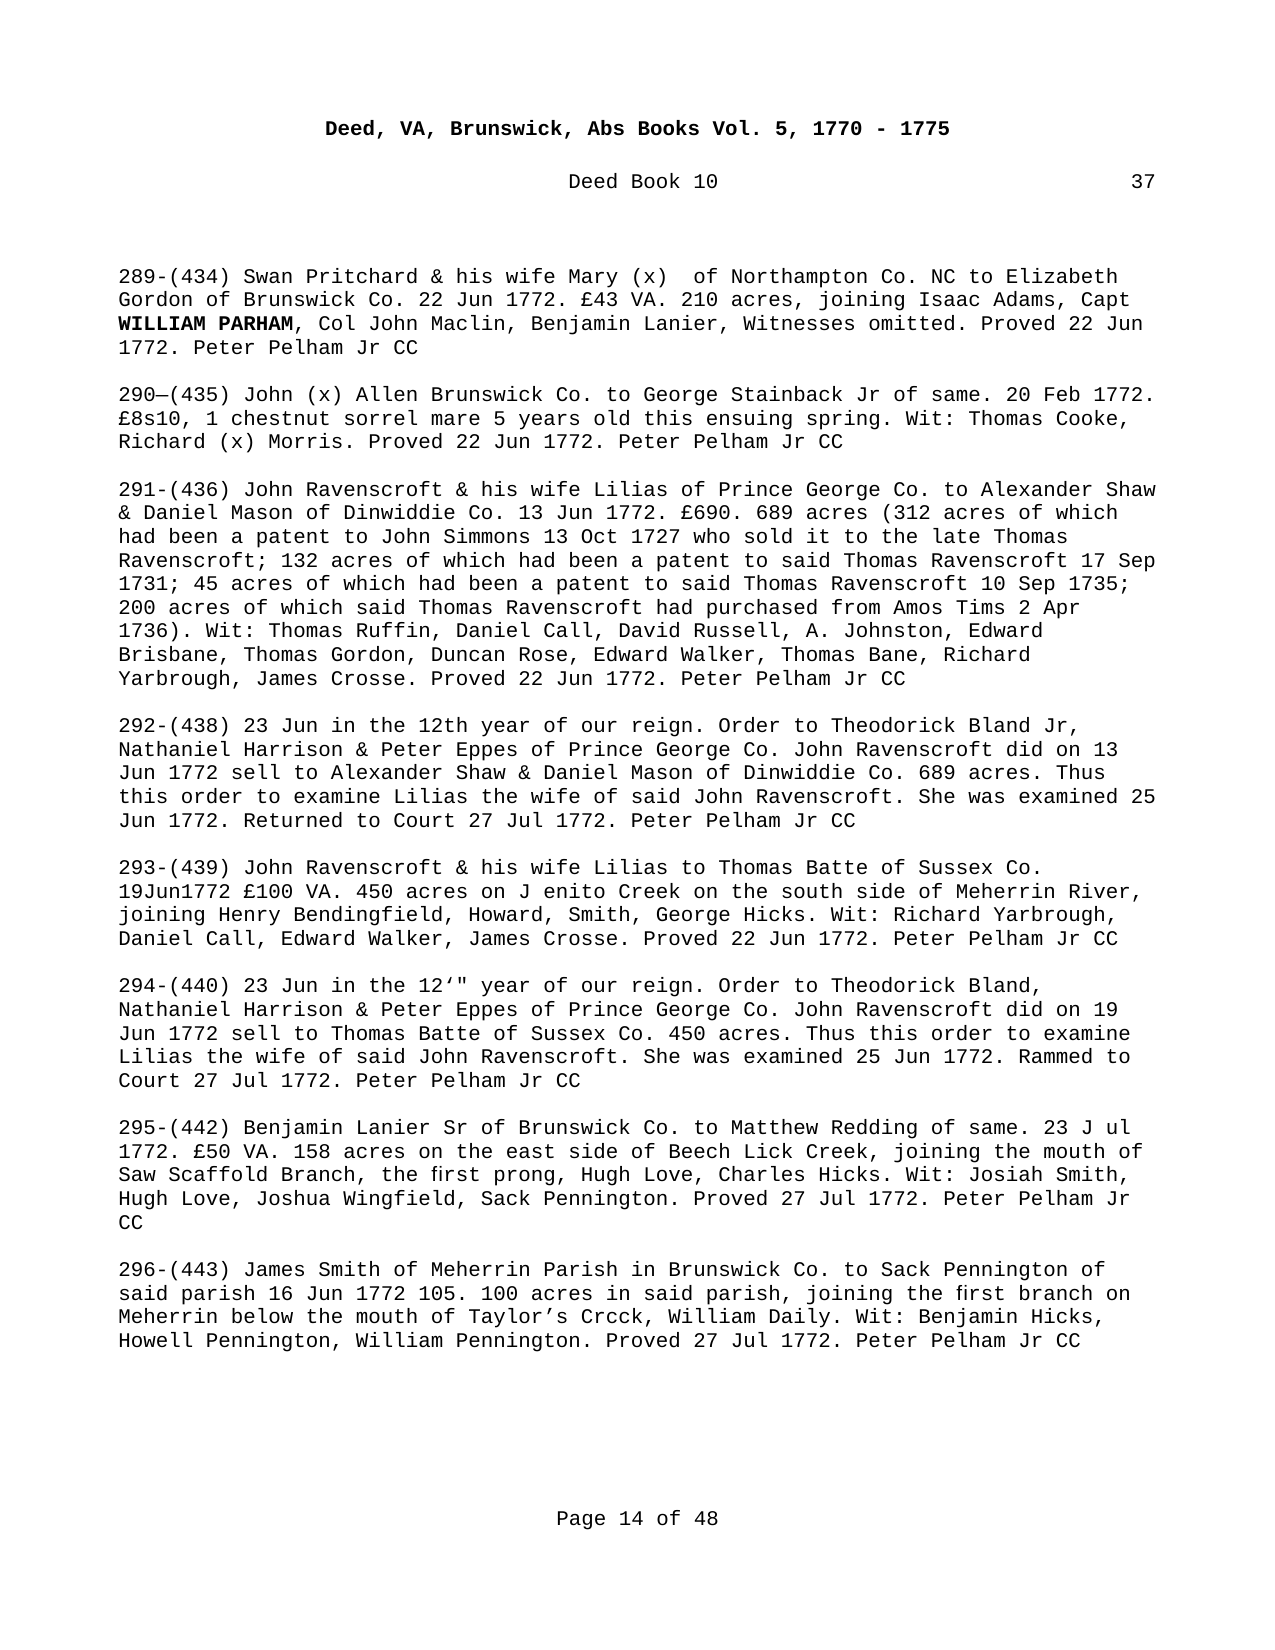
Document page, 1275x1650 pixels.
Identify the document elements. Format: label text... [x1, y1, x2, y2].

text 296-(443) James Smith of Meherrin Parish in Brunswick Co. to Sack Pennington of said parish 16 Jun 1772 105. 100 acres in said parish, joining the ﬁrst branch on Meherrin below the mouth of Taylor’s Crcck, William Daily. Wit: Benjamin Hicks, Howell Pennington, William Pennington. Proved 27 Jul 1772. Peter Pelham Jr CC [118, 1259, 1157, 1353]
text Deed Book 10 37 [118, 171, 1157, 195]
text 293-(439) John Ravenscroft & his wife Lilias to Thomas Batte of Sussex Co. 19Jun1772 £100 VA. 450 acres on J enito Creek on the south side of Meherrin River, joining Henry Bendingfield, Howard, Smith, George Hicks. Wit: Richard Yarbrough, Daniel Call, Edward Walker, James Crosse. Proved 22 Jun 1772. Peter Pelham Jr CC [118, 857, 1157, 952]
text 291-(436) John Ravenscroft & his wife Lilias of Prince George Co. to Alexander Shaw & Daniel Mason of Dinwiddie Co. 13 Jun 1772. £690. 689 acres (312 acres of which had been a patent to John Simmons 13 Oct 1727 who sold it to the late Thomas Ravenscroft; 132 acres of which had been a patent to said Thomas Ravenscroft 17 Sep 1731; 45 acres of which had been a patent to said Thomas Ravenscroft 10 Sep 1735; 200 acres of which said Thomas Ravenscroft had purchased from Amos Tims 2 Apr 1736). Wit: Thomas Ruffin, Daniel Call, David Russell, A. Johnston, Edward Brisbane, Thomas Gordon, Duncan Rose, Edward Walker, Thomas Bane, Richard Yarbrough, James Crosse. Proved 22 Jun 1772. Peter Pelham Jr CC [118, 479, 1157, 691]
text 289-(434) Swan Pritchard & his wife Mary (x) of Northampton Co. NC to Elizabeth Gordon of Brunswick Co. 22 Jun 1772. £43 VA. 210 acres, joining Isaac Adams, Capt William Parham, Col John Maclin, Benjamin Lanier, Witnesses omitted. Proved 22 Jun 1772. Peter Pelham Jr CC [118, 266, 1157, 360]
text 290—(435) John (x) Allen Brunswick Co. to George Stainback Jr of same. 20 Feb 1772. £8s10, 1 chestnut sorrel mare 5 years old this ensuing spring. Wit: Thomas Cooke, Richard (x) Morris. Proved 22 Jun 1772. Peter Pelham Jr CC [118, 384, 1157, 455]
text 294-(440) 23 Jun in the 12‘" year of our reign. Order to Theodorick Bland, Nathaniel Harrison & Peter Eppes of Prince George Co. John Ravenscroft did on 19 Jun 1772 sell to Thomas Batte of Sussex Co. 450 acres. Thus this order to examine Lilias the wife of said John Ravenscroft. She was examined 25 Jun 1772. Rammed to Court 27 Jul 1772. Peter Pelham Jr CC [118, 975, 1157, 1093]
text 295-(442) Benjamin Lanier Sr of Brunswick Co. to Matthew Redding of same. 23 J ul 1772. £50 VA. 158 acres on the east side of Beech Lick Creek, joining the mouth of Saw Scaffold Branch, the ﬁrst prong, Hugh Love, Charles Hicks. Wit: Josiah Smith, Hugh Love, Joshua Wingfield, Sack Pennington. Proved 27 Jul 1772. Peter Pelham Jr CC [118, 1117, 1157, 1235]
text 292-(438) 23 Jun in the 12th year of our reign. Order to Theodorick Bland Jr, Nathaniel Harrison & Peter Eppes of Prince George Co. John Ravenscroft did on 13 Jun 1772 sell to Alexander Shaw & Daniel Mason of Dinwiddie Co. 689 acres. Thus this order to examine Lilias the wife of said John Ravenscroft. She was examined 25 Jun 1772. Returned to Court 27 Jul 1772. Peter Pelham Jr CC [118, 715, 1157, 833]
